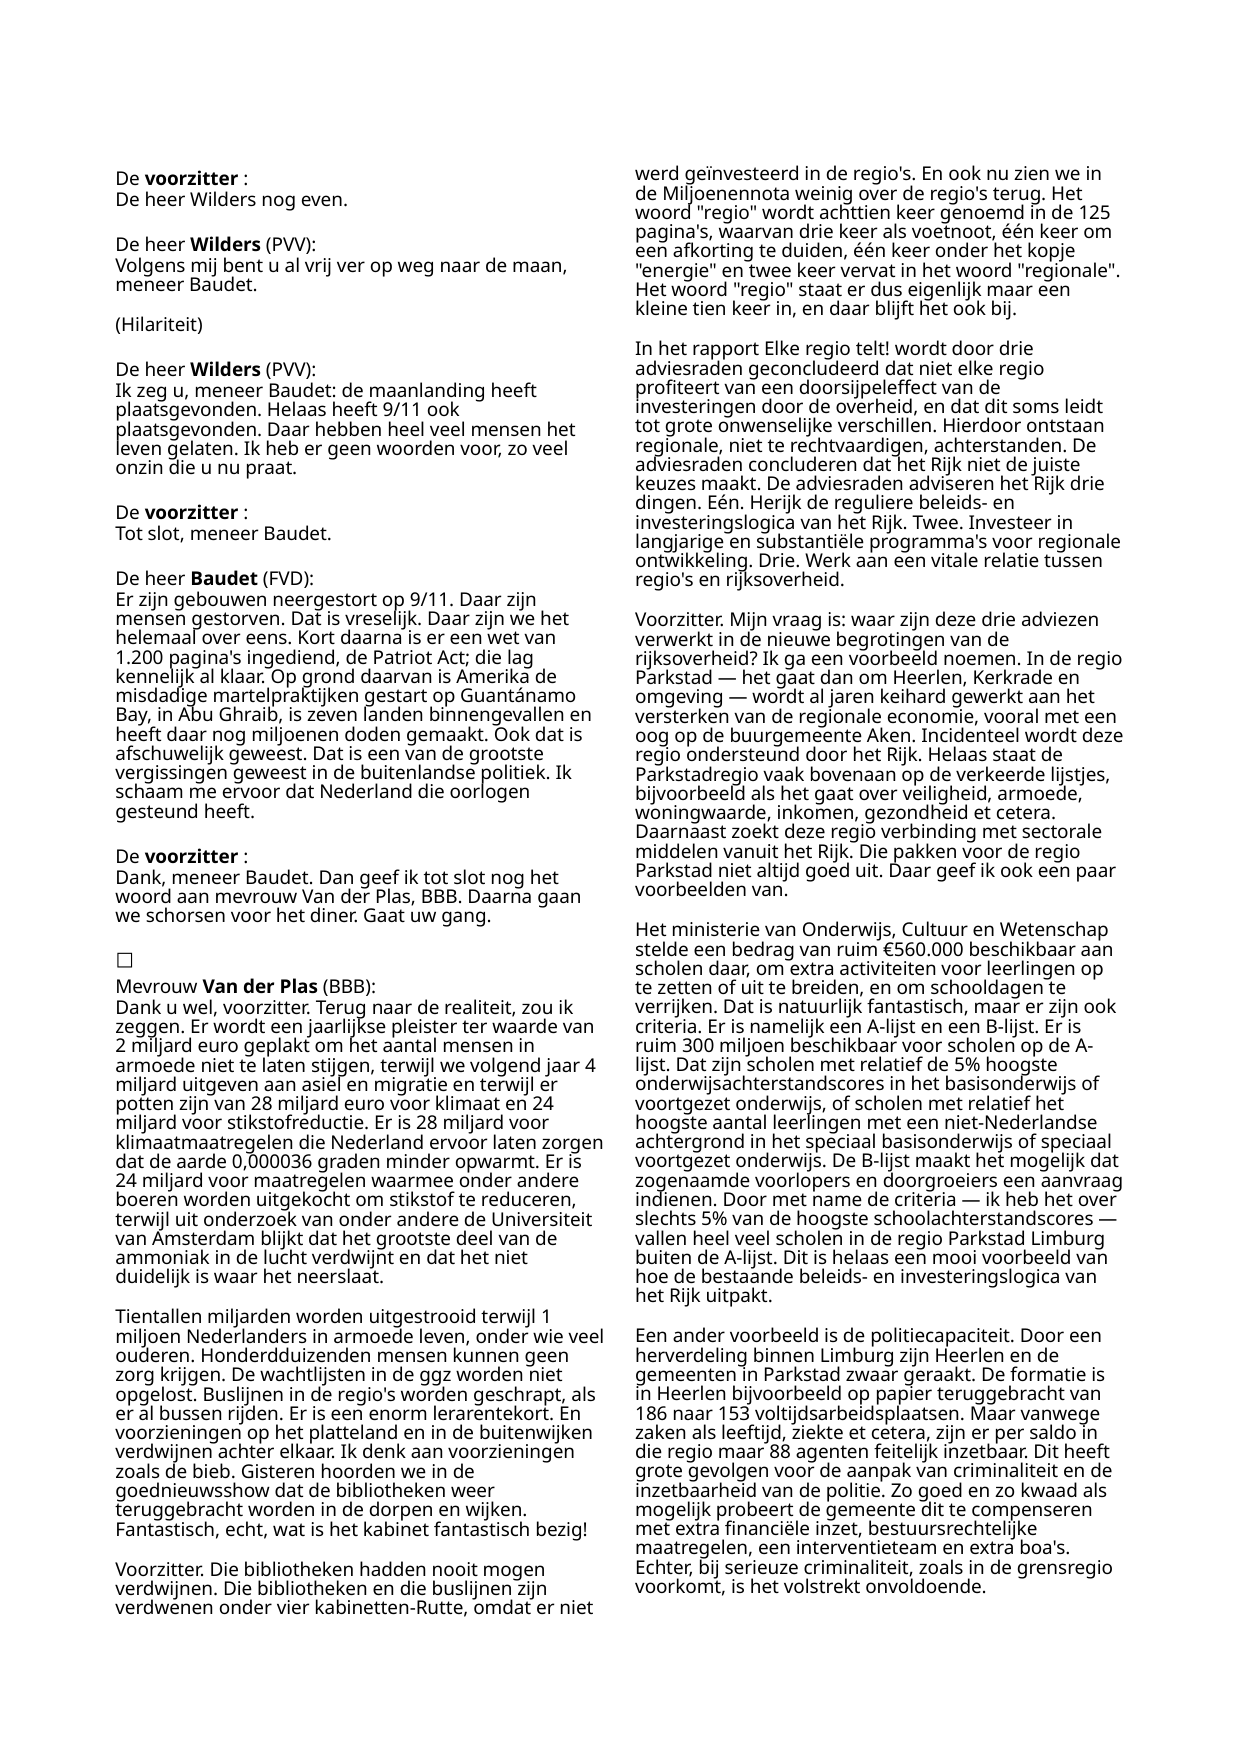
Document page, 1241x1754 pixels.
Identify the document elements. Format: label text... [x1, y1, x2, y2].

text Dank, meneer Baudet. Dan geef ik tot slot nog het woord aan mevrouw Van der Plas, BBB. Daarna gaan we schorsen voor het diner. Gaat uw gang. [115, 869, 605, 926]
text (Hilariteit) [115, 316, 605, 336]
text Voorzitter. Mijn vraag is: waar zijn deze drie adviezen verwerkt in de nieuwe begrotingen van de rijksoverheid? Ik ga een voorbeeld noemen. In de regio Parkstad — het gaat dan om Heerlen, Kerkrade en omgeving — wordt al jaren keihard gewerkt aan het versterken van de regionale economie, vooral met een oog op de buurgemeente Aken. Incidenteel wordt deze regio ondersteund door het Rijk. Helaas staat de Parkstadregio vaak bovenaan op de verkeerde lijstjes, bijvoorbeeld als het gaat over veiligheid, armoede, woningwaarde, inkomen, gezondheid et cetera. Daarnaast zoekt deze regio verbinding met sectorale middelen vanuit het Rijk. Die pakken voor de regio Parkstad niet altijd goed uit. Daar geef ik ook een paar voorbeelden van. [635, 611, 1125, 901]
text Volgens mij bent u al vrij ver op weg naar de maan, meneer Baudet. [115, 257, 605, 295]
text De voorzitter : [115, 165, 605, 191]
text Voorzitter. Die bibliotheken hadden nooit mogen verdwijnen. Die bibliotheken en die buslijnen zijn verdwenen onder vier kabinetten-Rutte, omdat er niet [115, 1561, 605, 1618]
text Een ander voorbeeld is de politiecapaciteit. Door een herverdeling binnen Limburg zijn Heerlen en de gemeenten in Parkstad zwaar geraakt. De formatie is in Heerlen bijvoorbeeld op papier teruggebracht van 186 naar 153 voltijdsarbeidsplaatsen. Maar vanwege zaken als leeftijd, ziekte et cetera, zijn er per saldo in die regio maar 88 agenten feitelijk inzetbaar. Dit heeft grote gevolgen voor de aanpak van criminaliteit en de inzetbaarheid van de politie. Zo goed en zo kwaad als mogelijk probeert de gemeente dit te compenseren met extra financiële inzet, bestuursrechtelijke maatregelen, een interventieteam en extra boa's. Echter, bij serieuze criminaliteit, zoals in de grensregio voorkomt, is het volstrekt onvoldoende. [635, 1327, 1125, 1597]
text Tot slot, meneer Baudet. [115, 525, 605, 544]
text Mevrouw Van der Plas (BBB): [115, 973, 605, 999]
text Het ministerie van Onderwijs, Cultuur en Wetenschap stelde een bedrag van ruim €560.000 beschikbaar aan scholen daar, om extra activiteiten voor leerlingen op te zetten of uit te breiden, en om schooldagen te verrijken. Dat is natuurlijk fantastisch, maar er zijn ook criteria. Er is namelijk een A-lijst en een B-lijst. Er is ruim 300 miljoen beschikbaar voor scholen op de A-lijst. Dat zijn scholen met relatief de 5% hoogste onderwijsachterstandscores in het basisonderwijs of voortgezet onderwijs, of scholen met relatief het hoogste aantal leerlingen met een niet-Nederlandse achtergrond in het speciaal basisonderwijs of speciaal voortgezet onderwijs. De B-lijst maakt het mogelijk dat zogenaamde voorlopers en doorgroeiers een aanvraag indienen. Door met name de criteria — ik heb het over slechts 5% van de hoogste schoolachterstandscores — vallen heel veel scholen in de regio Parkstad Limburg buiten de A-lijst. Dit is helaas een mooi voorbeeld van hoe de bestaande beleids- en investeringslogica van het Rijk uitpakt. [635, 921, 1125, 1307]
text De heer Wilders (PVV): [115, 231, 605, 257]
text De heer Wilders nog even. [115, 191, 605, 210]
text Er zijn gebouwen neergestort op 9/11. Daar zijn mensen gestorven. Dat is vreselijk. Daar zijn we het helemaal over eens. Kort daarna is er een wet van 1.200 pagina's ingediend, de Patriot Act; die lag kennelijk al klaar. Op grond daarvan is Amerika de misdadige martelpraktijken gestart op Guantánamo Bay, in Abu Ghraib, is zeven landen binnengevallen en heeft daar nog miljoenen doden gemaakt. Ook dat is afschuwelijk geweest. Dat is een van de grootste vergissingen geweest in de buitenlandse politiek. Ik schaam me ervoor dat Nederland die oorlogen gesteund heeft. [115, 591, 605, 822]
text De heer Baudet (FVD): [115, 565, 605, 591]
text ⬜ [115, 947, 605, 973]
text Tientallen miljarden worden uitgestrooid terwijl 1 miljoen Nederlanders in armoede leven, onder wie veel ouderen. Honderdduizenden mensen kunnen geen zorg krijgen. De wachtlijsten in de ggz worden niet opgelost. Buslijnen in de regio's worden geschrapt, als er al bussen rijden. Er is een enorm lerarentekort. En voorzieningen op het platteland en in de buitenwijken verdwijnen achter elkaar. Ik denk aan voorzieningen zoals de bieb. Gisteren hoorden we in de goednieuwsshow dat de bibliotheken weer teruggebracht worden in de dorpen en wijken. Fantastisch, echt, wat is het kabinet fantastisch bezig! [115, 1308, 605, 1540]
text De voorzitter : [115, 843, 605, 869]
text Ik zeg u, meneer Baudet: de maanlanding heeft plaatsgevonden. Helaas heeft 9/11 ook plaatsgevonden. Daar hebben heel veel mensen het leven gelaten. Ik heb er geen woorden voor, zo veel onzin die u nu praat. [115, 382, 605, 478]
text De heer Wilders (PVV): [115, 356, 605, 382]
text werd geïnvesteerd in de regio's. En ook nu zien we in de Miljoenennota weinig over de regio's terug. Het woord "regio" wordt achttien keer genoemd in de 125 pagina's, waarvan drie keer als voetnoot, één keer om een afkorting te duiden, één keer onder het kopje "energie" en twee keer vervat in het woord "regionale". Het woord "regio" staat er dus eigenlijk maar een kleine tien keer in, en daar blijft het ook bij. [635, 165, 1125, 319]
text Dank u wel, voorzitter. Terug naar de realiteit, zou ik zeggen. Er wordt een jaarlijkse pleister ter waarde van 2 miljard euro geplakt om het aantal mensen in armoede niet te laten stijgen, terwijl we volgend jaar 4 miljard uitgeven aan asiel en migratie en terwijl er potten zijn van 28 miljard euro voor klimaat en 24 miljard voor stikstofreductie. Er is 28 miljard voor klimaatmaatregelen die Nederland ervoor laten zorgen dat de aarde 0,000036 graden minder opwarmt. Er is 24 miljard voor maatregelen waarmee onder andere boeren worden uitgekocht om stikstof te reduceren, terwijl uit onderzoek van onder andere de Universiteit van Amsterdam blijkt dat het grootste deel van de ammoniak in de lucht verdwijnt en dat het niet duidelijk is waar het neerslaat. [115, 999, 605, 1288]
text De voorzitter : [115, 499, 605, 525]
text In het rapport Elke regio telt! wordt door drie adviesraden geconcludeerd dat niet elke regio profiteert van een doorsijpeleffect van de investeringen door de overheid, en dat dit soms leidt tot grote onwenselijke verschillen. Hierdoor ontstaan regionale, niet te rechtvaardigen, achterstanden. De adviesraden concluderen dat het Rijk niet de juiste keuzes maakt. De adviesraden adviseren het Rijk drie dingen. Eén. Herijk de reguliere beleids- en investeringslogica van het Rijk. Twee. Investeer in langjarige en substantiële programma's voor regionale ontwikkeling. Drie. Werk aan een vitale relatie tussen regio's en rijksoverheid. [635, 340, 1125, 591]
